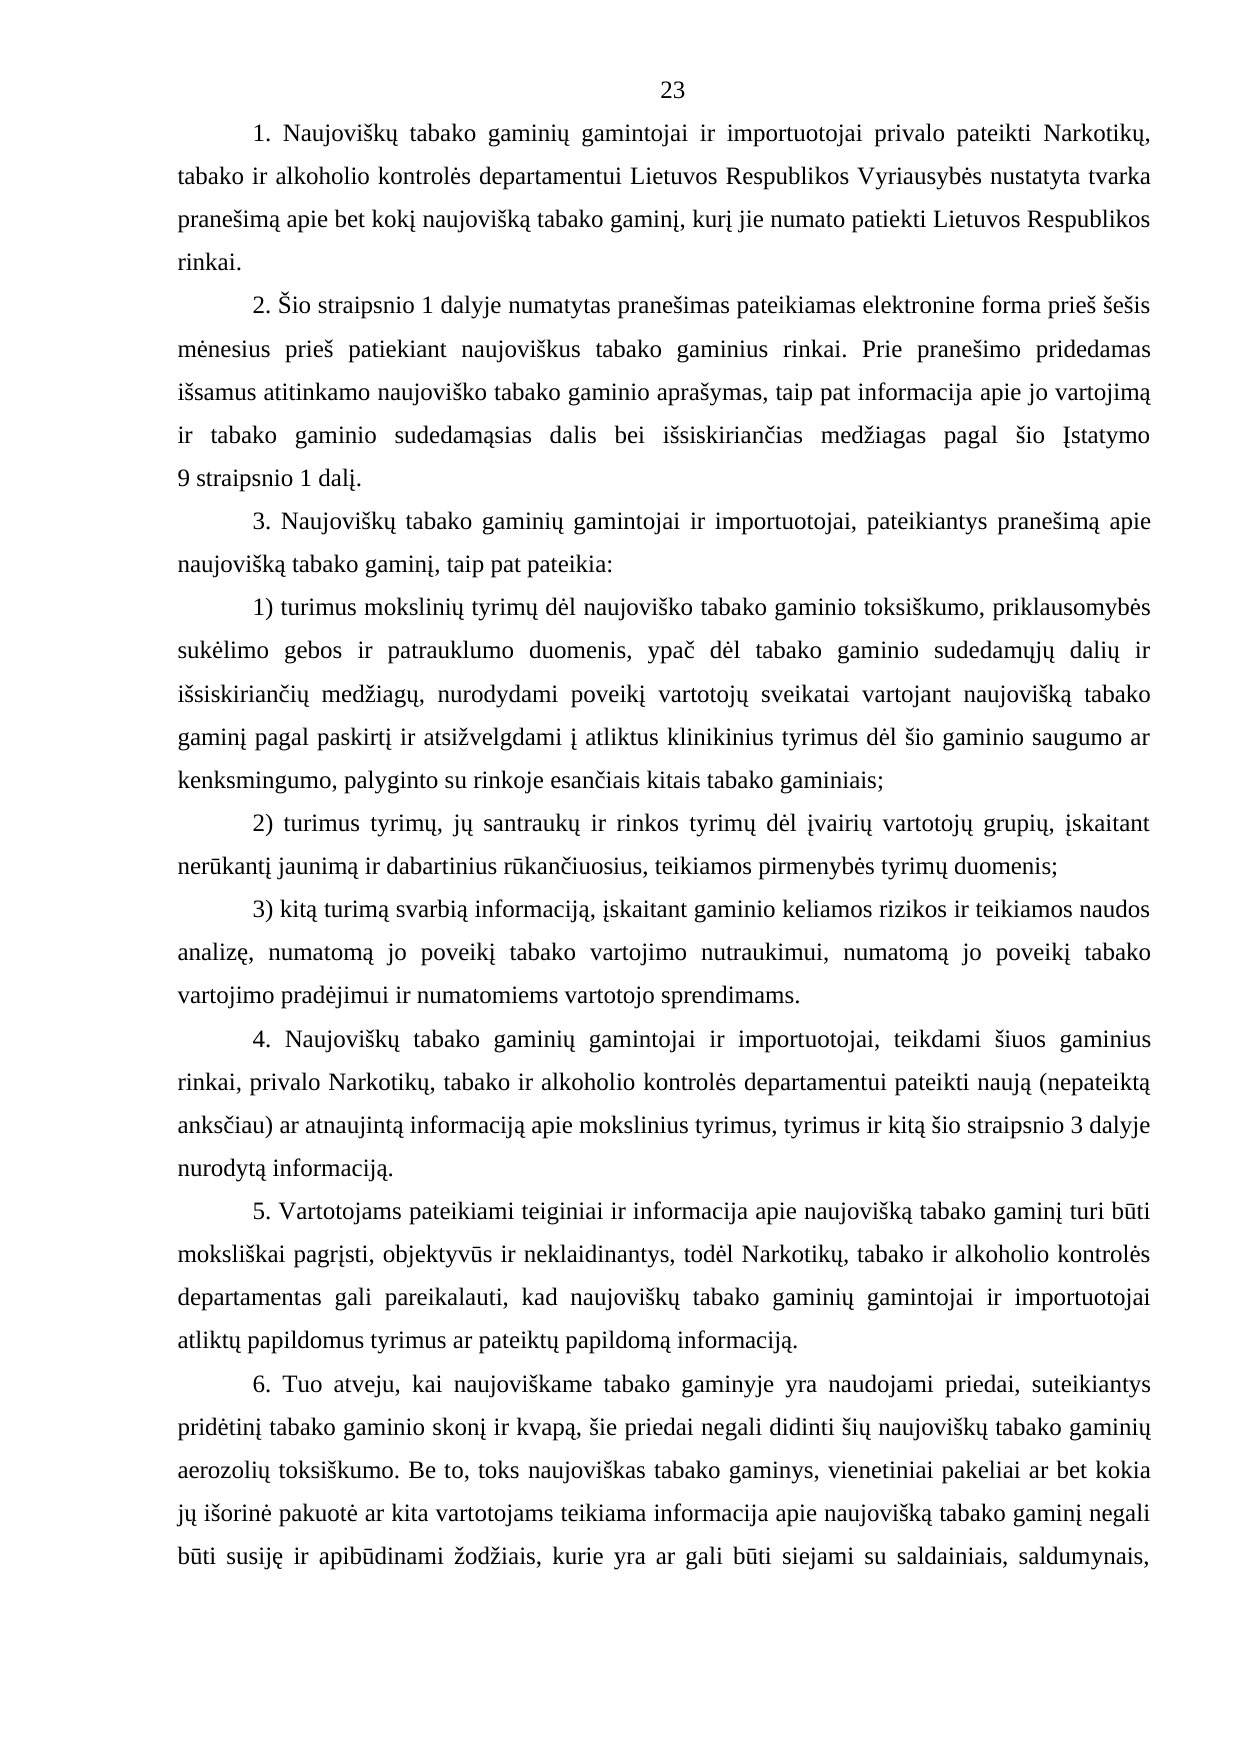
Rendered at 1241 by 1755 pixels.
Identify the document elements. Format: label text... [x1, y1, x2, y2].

text 1) turimus mokslinių tyrimų dėl naujoviško tabako gaminio toksiškumo, priklausomybės sukėlimo gebos ir patrauklumo duomenis, ypač dėl tabako gaminio sudedamųjų dalių ir išsiskiriančių medžiagų, nurodydami poveikį vartotojų sveikatai vartojant naujovišką tabako gaminį pagal paskirtį ir atsižvelgdami į atliktus klinikinius tyrimus dėl šio gaminio saugumo ar kenksmingumo, palyginto su rinkoje esančiais kitais tabako gaminiais; [177, 592, 1152, 794]
text 5. Vartotojams pateikiami teiginiai ir informacija apie naujovišką tabako gaminį turi būti moksliškai pagrįsti, objektyvūs ir neklaidinantys, todėl Narkotikų, tabako ir alkoholio kontrolės departamentas gali pareikalauti, kad naujoviškų tabako gaminių gamintojai ir importuotojai atliktų papildomus tyrimus ar pateiktų papildomą informaciją. [177, 1196, 1152, 1354]
text 2. Šio straipsnio 1 dalyje numatytas pranešimas pateikiamas elektronine forma prieš šešis mėnesius prieš patiekiant naujoviškus tabako gaminius rinkai. Prie pranešimo pridedamas išsamus atitinkamo naujoviško tabako gaminio aprašymas, taip pat informacija apie jo vartojimą ir tabako gaminio sudedamąsias dalis bei išsiskiriančias medžiagas pagal šio Įstatymo 9 straipsnio 1 dalį. [177, 291, 1152, 492]
text 3. Naujoviškų tabako gaminių gamintojai ir importuotojai, pateikiantys pranešimą apie naujovišką tabako gaminį, taip pat pateikia: [177, 506, 1152, 578]
text 1. Naujoviškų tabako gaminių gamintojai ir importuotojai privalo pateikti Narkotikų, tabako ir alkoholio kontrolės departamentui Lietuvos Respublikos Vyriausybės nustatyta tvarka pranešimą apie bet kokį naujovišką tabako gaminį, kurį jie numato patiekti Lietuvos Respublikos rinkai. [177, 118, 1152, 276]
text 3) kitą turimą svarbią informaciją, įskaitant gaminio keliamos rizikos ir teikiamos naudos analizę, numatomą jo poveikį tabako vartojimo nutraukimui, numatomą jo poveikį tabako vartojimo pradėjimui ir numatomiems vartotojo sprendimams. [177, 894, 1152, 1009]
text 2) turimus tyrimų, jų santraukų ir rinkos tyrimų dėl įvairių vartotojų grupių, įskaitant nerūkantį jaunimą ir dabartinius rūkančiuosius, teikiamos pirmenybės tyrimų duomenis; [177, 808, 1152, 880]
text 6. Tuo atveju, kai naujoviškame tabako gaminyje yra naudojami priedai, suteikiantys pridėtinį tabako gaminio skonį ir kvapą, šie priedai negali didinti šių naujoviškų tabako gaminių aerozolių toksiškumo. Be to, toks naujoviškas tabako gaminys, vienetiniai pakeliai ar bet kokia jų išorinė pakuotė ar kita vartotojams teikiama informacija apie naujovišką tabako gaminį negali būti susiję ir apibūdinami žodžiais, kurie yra ar gali būti siejami su saldainiais, saldumynais, [177, 1369, 1152, 1570]
text 4. Naujoviškų tabako gaminių gamintojai ir importuotojai, teikdami šiuos gaminius rinkai, privalo Narkotikų, tabako ir alkoholio kontrolės departamentui pateikti naują (nepateiktą anksčiau) ar atnaujintą informaciją apie mokslinius tyrimus, tyrimus ir kitą šio straipsnio 3 dalyje nurodytą informaciją. [177, 1024, 1152, 1182]
